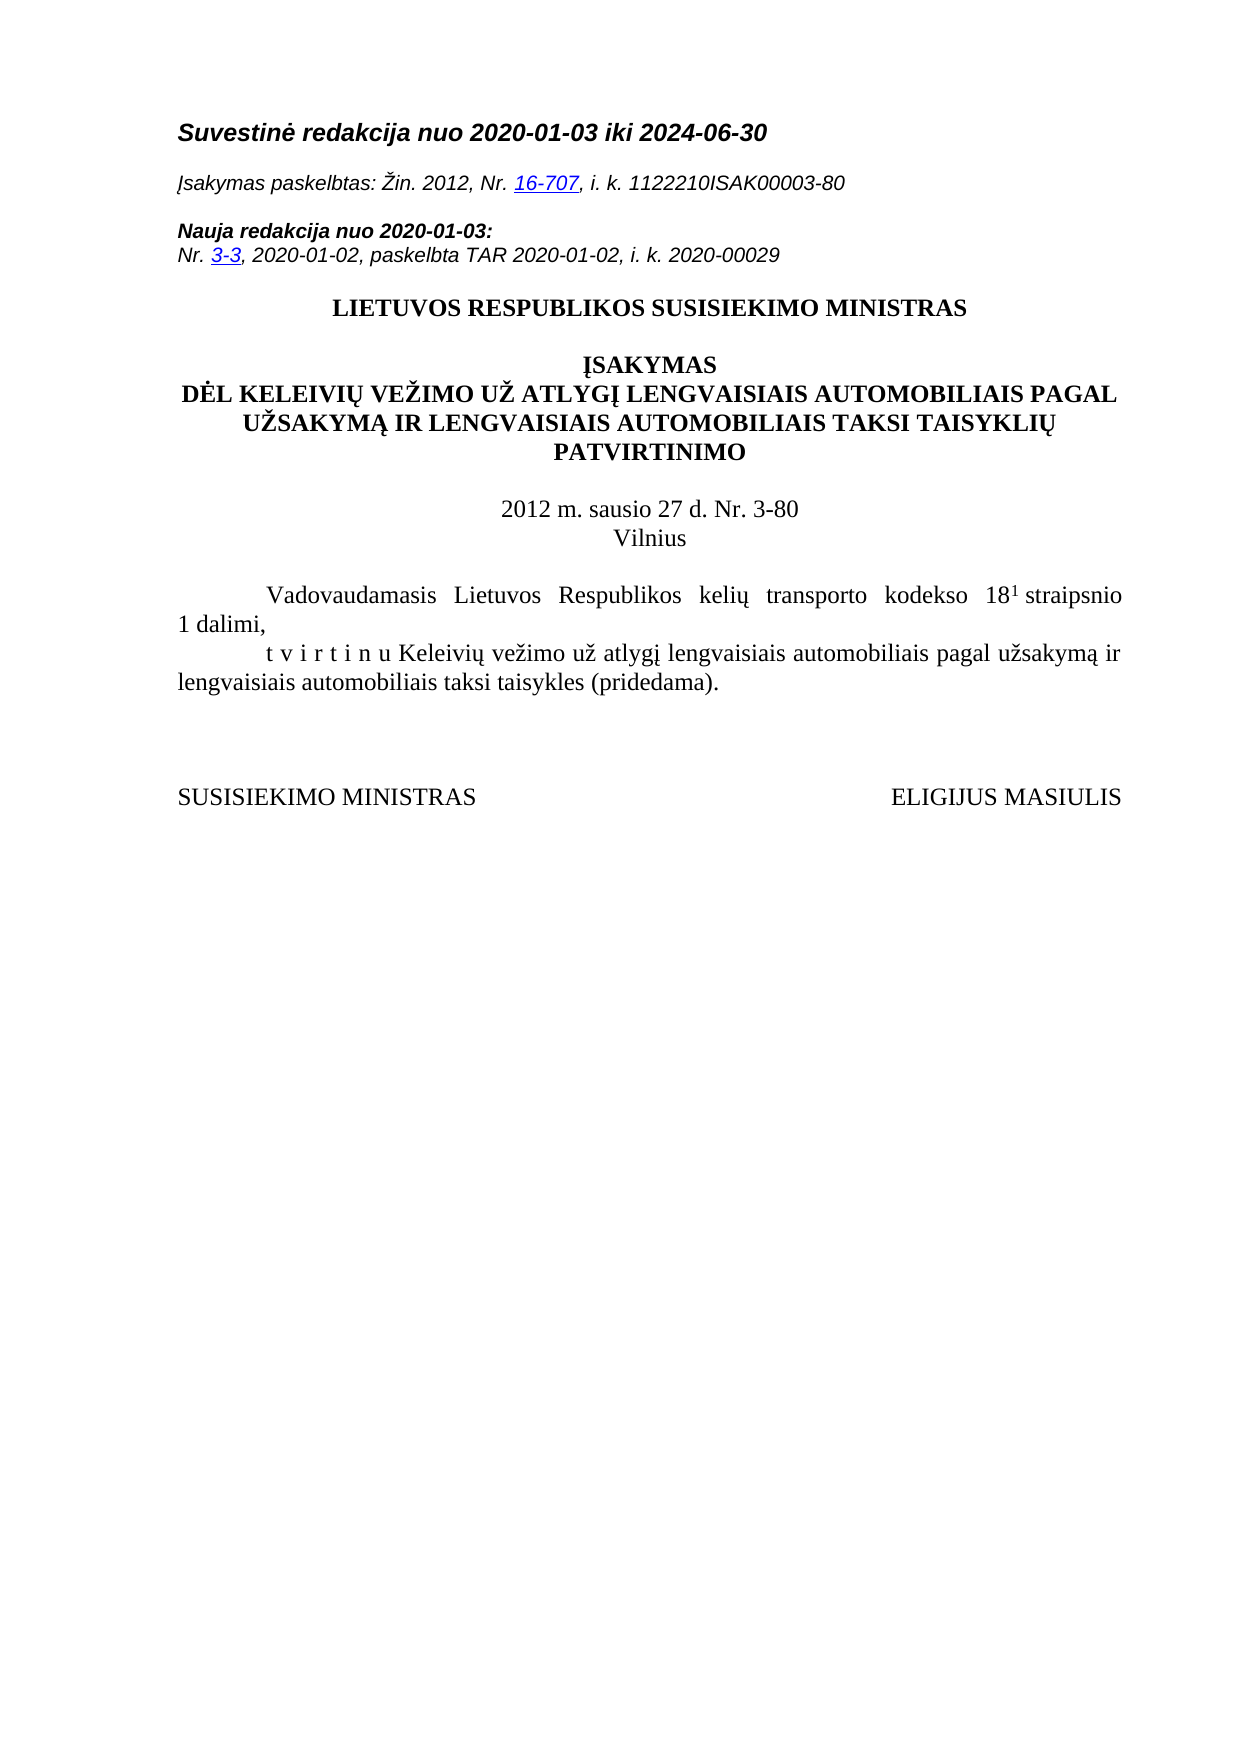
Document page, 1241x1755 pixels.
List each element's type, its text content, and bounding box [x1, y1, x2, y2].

text LIETUVOS RESPUBLIKOS SUSISIEKIMO MINISTRAS [177, 293, 1122, 322]
text DĖL KELEIVIŲ VEŽIMO UŽ ATLYGĮ LENGVAISIAIS AUTOMOBILIAIS PAGAL UŽSAKYMĄ IR LENGVAISIAIS AUTOMOBILIAIS TAKSI TAISYKLIŲ PATVIRTINIMO [177, 379, 1122, 466]
text Nr. 3-3, 2020-01-02, paskelbta TAR 2020-01-02, i. k. 2020-00029 [177, 243, 1122, 267]
text Susisiekimo ministras Eligijus Masiulis [177, 782, 1122, 811]
text 2012 m. sausio 27 d. Nr. 3-80 [177, 494, 1122, 523]
text t v i r t i n u Keleivių vežimo už atlygį lengvaisiais automobiliais pagal užsakymą ir lengvaisiais automobiliais taksi taisykles (pridedama). [177, 638, 1122, 696]
text ĮSAKYMAS [177, 351, 1122, 379]
text Nauja redakcija nuo 2020-01-03: [177, 219, 1122, 243]
text Suvestinė redakcija nuo 2020-01-03 iki 2024-06-30 [177, 118, 1122, 147]
text Vilnius [177, 523, 1122, 552]
text Įsakymas paskelbtas: Žin. 2012, Nr. 16-707, i. k. 1122210ISAK00003-80 [177, 171, 1122, 195]
text Vadovaudamasis Lietuvos Respublikos kelių transporto kodekso 181 straipsnio 1 dalimi, [177, 581, 1122, 638]
